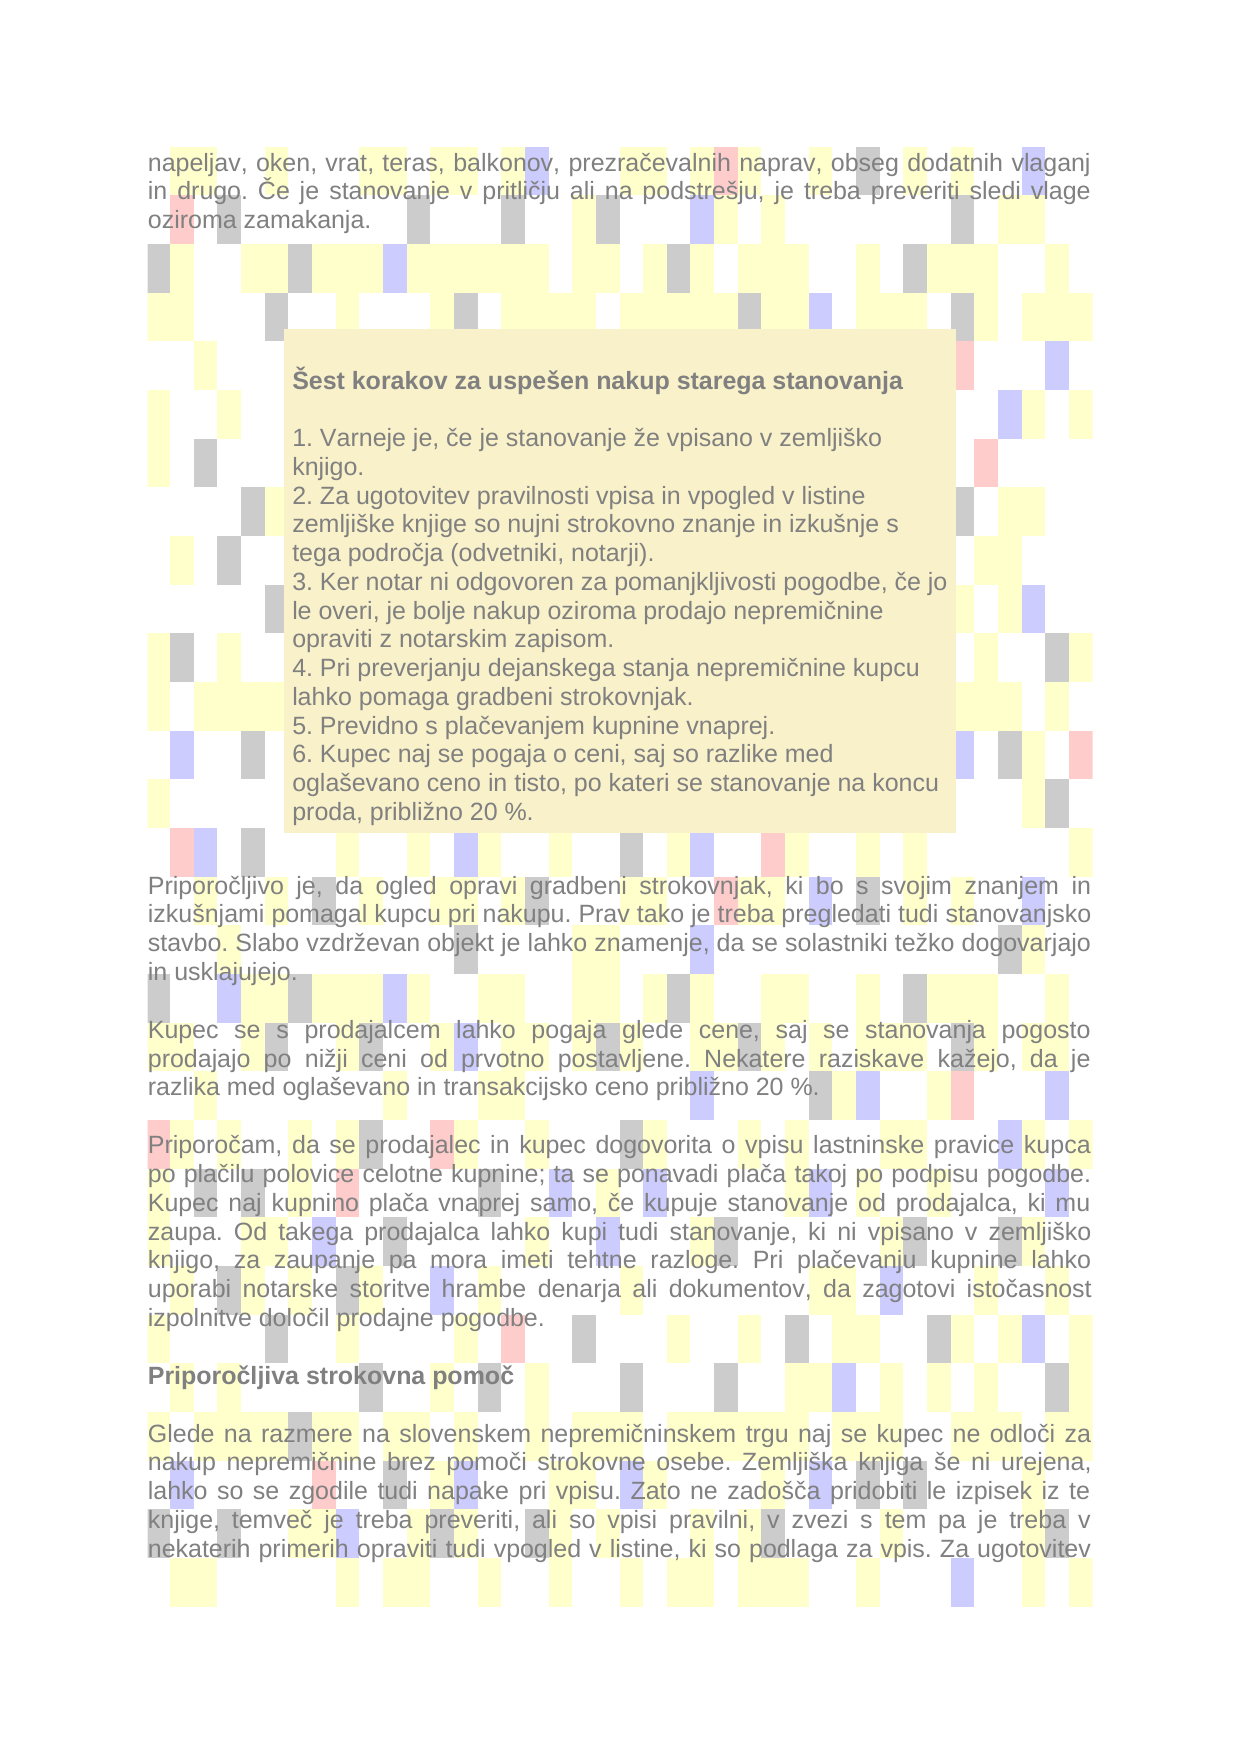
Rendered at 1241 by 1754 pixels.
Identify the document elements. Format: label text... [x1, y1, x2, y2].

table_header [276, 321, 964, 841]
picture [147, 147, 1093, 1607]
text Priporočljiva strokovna pomoč [148, 1361, 1093, 1389]
text Priporočam, da se prodajalec in kupec dogovorita o vpisu lastninske pravice kupca po plačilu polovice celotne kupnine; ta se ponavadi plača takoj po podpisu pogodbe. Kupec naj kupnino plača vnaprej samo, če kupuje stanovanje od prodajalca, ki mu zaupa. Od takega prodajalca lahko kupi tudi stanovanje, ki ni vpisano v zemljiško knjigo, za zaupanje pa mora imeti tehtne razloge. Pri plačevanju kupnine lahko uporabi notarske storitve hrambe denarja ali dokumentov, da zagotovi istočasnost izpolnitve določil prodajne pogodbe. [148, 1130, 1093, 1331]
text Kupec se s prodajalcem lahko pogaja glede cene, saj se stanovanja pogosto prodajajo po nižji ceni od prvotno postavljene. Nekatere raziskave kažejo, da je razlika med oglaševano in transakcijsko ceno približno 20 %. [148, 1015, 1093, 1101]
table_header Šest korakov za uspešen nakup starega stanovanja 1. Varneje je, če je stanovanje že vpisano v zemljiško knjigo. 2. Za ugotovitev pravilnosti vpisa in vpogled v listine zemljiške knjige so nujni strokovno znanje in izkušnje s tega področja (odvetniki, notarji). 3. Ker notar ni odgovoren za pomanjkljivosti pogodbe, če jo le overi, je bolje nakup oziroma prodajo nepremičnine opraviti z notarskim zapisom. 4. Pri preverjanju dejanskega stanja nepremičnine kupcu lahko pomaga gradbeni strokovnjak. 5. Previdno s plačevanjem kupnine vnaprej. 6. Kupec naj se pogaja o ceni, saj so razlike med oglaševano ceno in tisto, po kateri se stanovanje na koncu proda, približno 20 %. [284, 329, 956, 833]
text napeljav, oken, vrat, teras, balkonov, prezračevalnih naprav, obseg dodatnih vlaganj in drugo. Če je stanovanje v pritličju ali na podstrešju, je treba preveriti sledi vlage oziroma zamakanja. [148, 148, 1093, 234]
text Glede na razmere na slovenskem nepremičninskem trgu naj se kupec ne odloči za nakup nepremičnine brez pomoči strokovne osebe. Zemljiška knjiga še ni urejena, lahko so se zgodile tudi napake pri vpisu. Zato ne zadošča pridobiti le izpisek iz te knjige, temveč je treba preveriti, ali so vpisi pravilni, v zvezi s tem pa je treba v nekaterih primerih opraviti tudi vpogled v listine, ki so podlaga za vpis. Za ugotovitev [148, 1418, 1093, 1562]
text Priporočljivo je, da ogled opravi gradbeni strokovnjak, ki bo s svojim znanjem in izkušnjami pomagal kupcu pri nakupu. Prav tako je treba pregledati tudi stanovanjsko stavbo. Slabo vzdrževan objekt je lahko znamenje, da se solastniki težko dogovarjajo in usklajujejo. [148, 871, 1093, 986]
